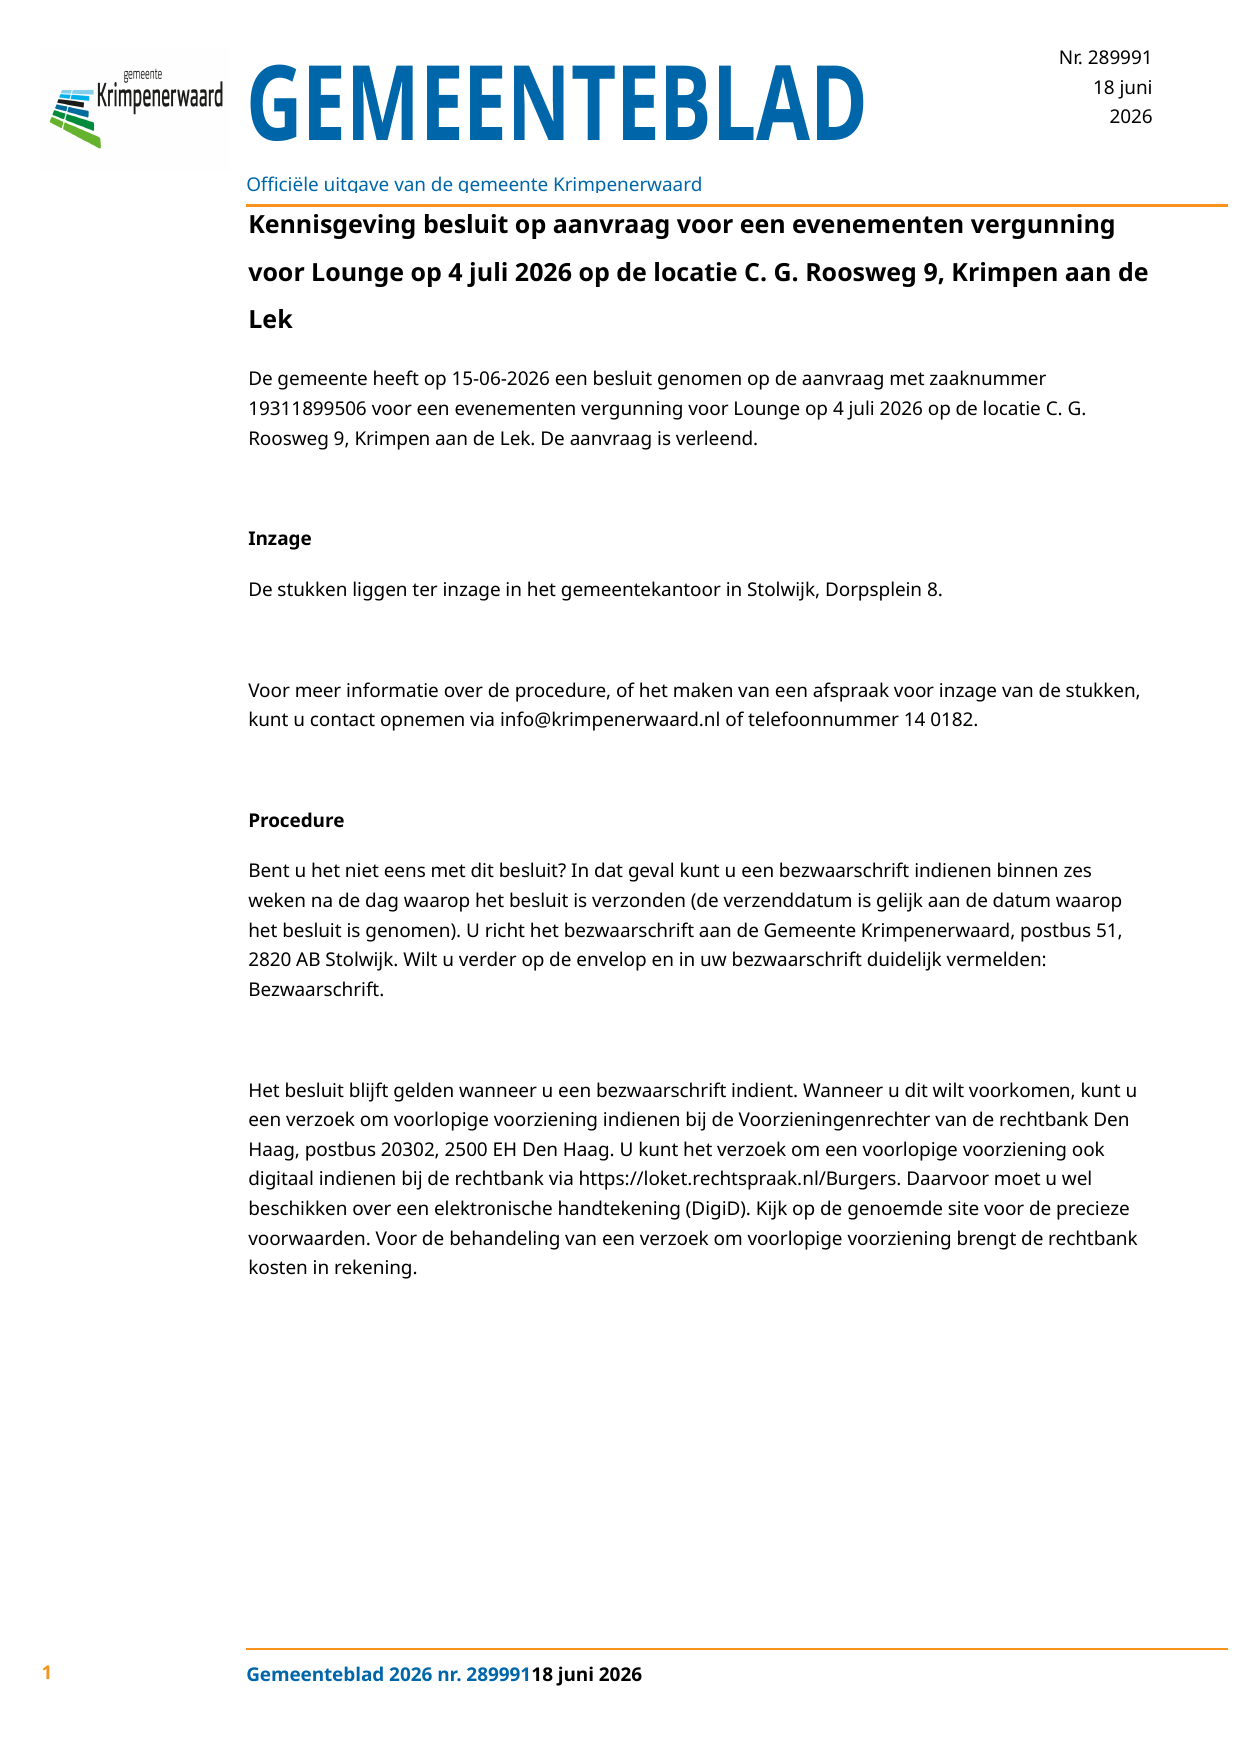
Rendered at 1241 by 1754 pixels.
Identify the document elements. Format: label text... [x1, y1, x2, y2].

text Voor meer informatie over de procedure, of het maken van een afspraak voor inzage van de stukken, kunt u contact opnemen via info@krimpenerwaard.nl of telefoonnummer 14 0182. [248, 677, 1152, 732]
text Bent u het niet eens met dit besluit? In dat geval kunt u een bezwaarschrift indienen binnen zes weken na de dag waarop het besluit is verzonden (de verzenddatum is gelijk aan de datum waarop het besluit is genomen). U richt het bezwaarschrift aan de Gemeente Krimpenerwaard, postbus 51, 2820 AB Stolwijk. Wilt u verder op de envelop en in uw bezwaarschrift duidelijk vermelden: Bezwaarschrift. [248, 858, 1152, 1002]
text Kennisgeving besluit op aanvraag voor een evenementen vergunning voor Lounge op 4 juli 2026 op de locatie C. G. Roosweg 9, Krimpen aan de Lek [248, 207, 1152, 336]
text Inzage [248, 526, 1152, 551]
text Procedure [248, 807, 1152, 833]
text De stukken liggen ter inzage in het gemeentekantoor in Stolwijk, Dorpsplein 8. [248, 576, 1152, 602]
text De gemeente heeft op 15-06-2026 een besluit genomen op de aanvraag met zaaknummer 19311899506 voor een evenementen vergunning voor Lounge op 4 juli 2026 op de locatie C. G. Roosweg 9, Krimpen aan de Lek. De aanvraag is verleend. [248, 366, 1152, 450]
picture [41, 47, 231, 172]
text Het besluit blijft gelden wanneer u een bezwaarschrift indient. Wanneer u dit wilt voorkomen, kunt u een verzoek om voorlopige voorziening indienen bij de Voorzieningenrechter van de rechtbank Den Haag, postbus 20302, 2500 EH Den Haag. U kunt het verzoek om een voorlopige voorziening ook digitaal indienen bij de rechtbank via https://loket.rechtspraak.nl/Burgers. Daarvoor moet u wel beschikken over een elektronische handtekening (DigiD). Kijk op de genoemde site voor de precieze voorwaarden. Voor de behandeling van een verzoek om voorlopige voorziening brengt de rechtbank kosten in rekening. [248, 1077, 1152, 1280]
